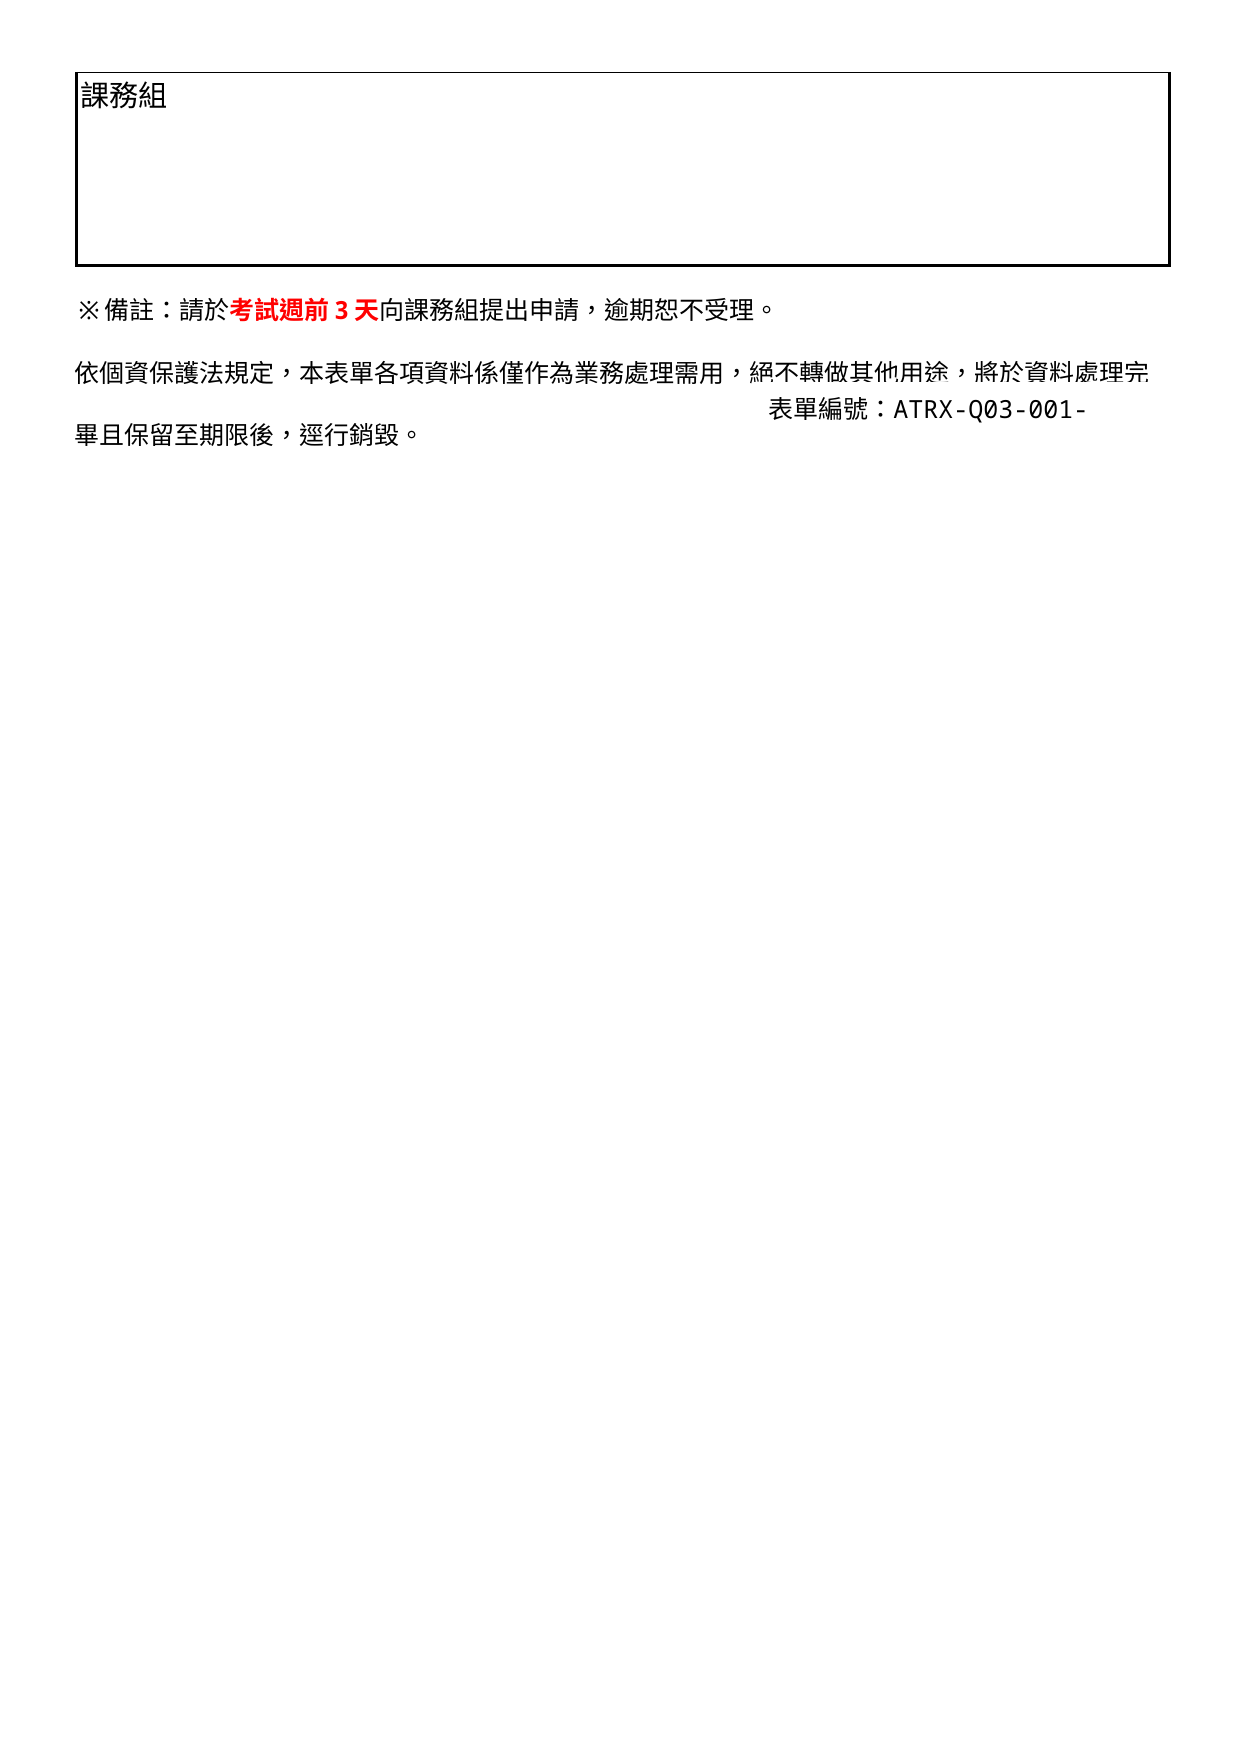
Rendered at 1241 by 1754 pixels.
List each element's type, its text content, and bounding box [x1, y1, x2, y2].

text 表單編號：ATRX-Q03-001-FM257-03 [768, 390, 1157, 426]
table_cell 課務組 [78, 73, 1168, 264]
text ※備註：請於考試週前3天向課務組提出申請，逾期恕不受理。 [74, 267, 1167, 329]
text 依個資保護法規定，本表單各項資料係僅作為業務處理需用，絕不轉做其他用途，將於資料處理完畢且保留至期限後，逕行銷毀。 [74, 329, 1172, 454]
